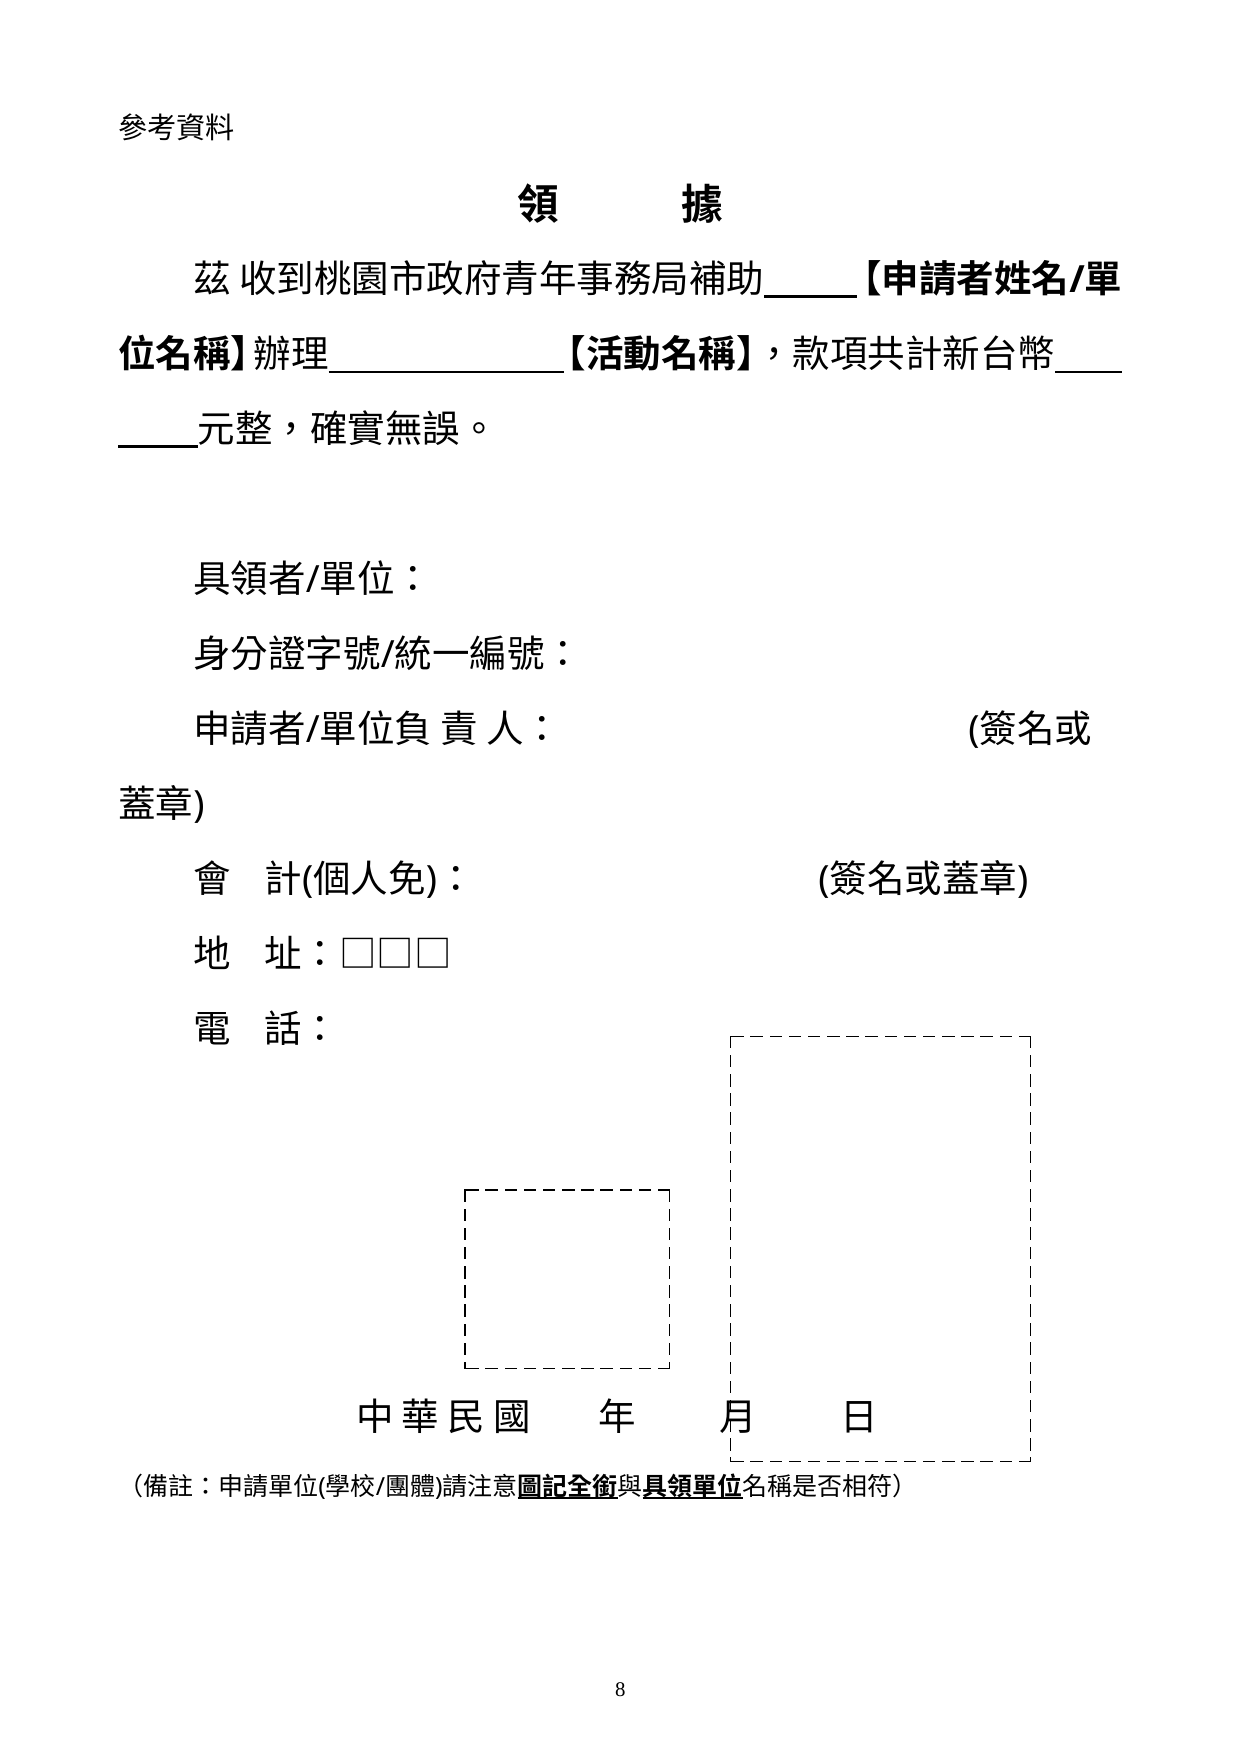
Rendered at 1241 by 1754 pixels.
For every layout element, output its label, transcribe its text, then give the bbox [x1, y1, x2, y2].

text 領 據 [118, 163, 1122, 238]
text （備註：申請單位(學校/團體)請注意圖記全銜與具領單位名稱是否相符） [118, 1466, 1122, 1503]
text 身分證字號/統一編號： [118, 613, 1122, 688]
text 地 址：□□□ [118, 913, 1122, 988]
text 申請者/單位負 責 人： (簽名或蓋章) [118, 688, 1122, 838]
text 參考資料 [118, 88, 1122, 163]
text 中 華 民 國 年 月 日 [118, 1363, 1122, 1447]
text 會 計(個人免)： (簽名或蓋章) [118, 838, 1122, 913]
text 茲 收到桃園市政府青年事務局補助 【申請者姓名/單位名稱】辦理 【活動名稱】，款項共計新台幣 元整，確實無誤。 [118, 238, 1122, 463]
text 具領者/單位： [118, 538, 1122, 613]
text 電 話： [118, 988, 1122, 1063]
